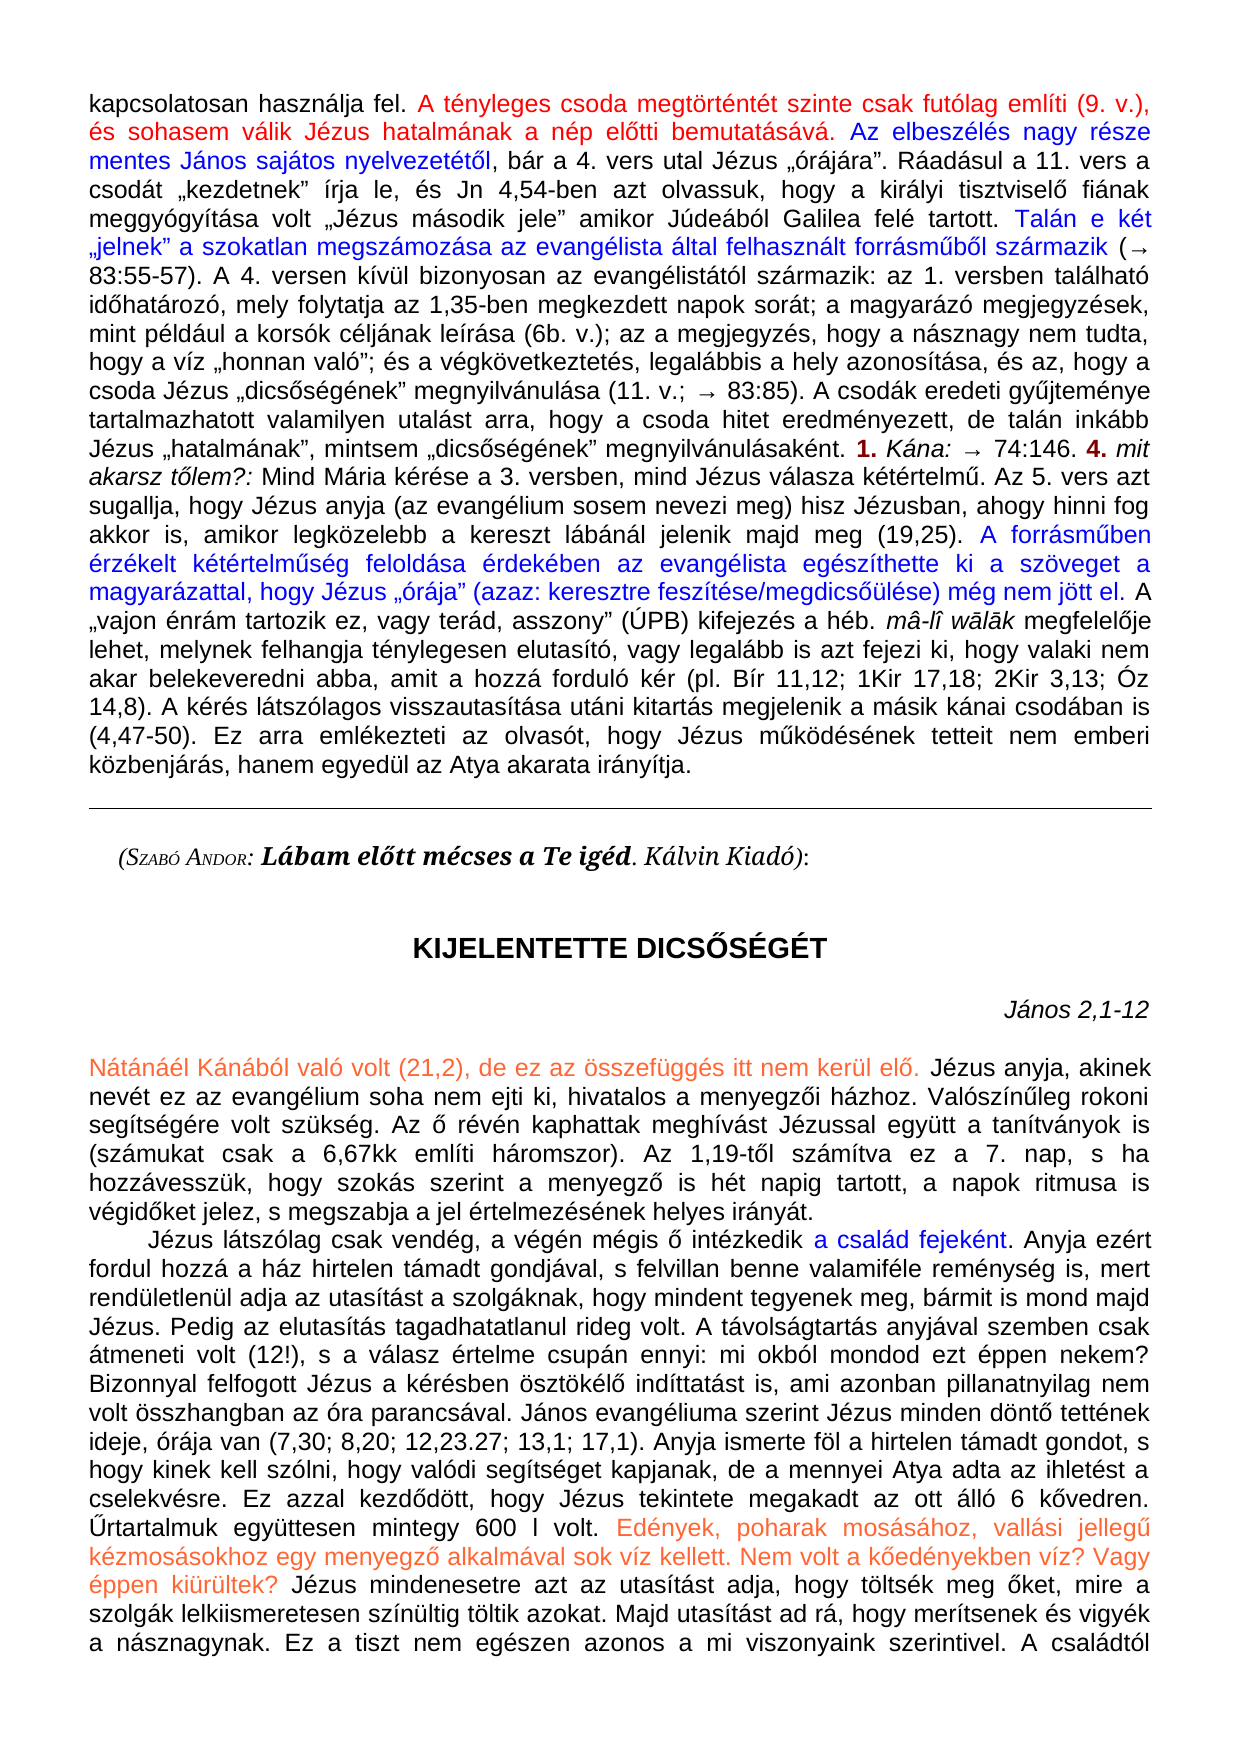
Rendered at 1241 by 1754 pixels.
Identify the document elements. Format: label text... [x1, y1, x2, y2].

text kapcsolatosan használja fel. A tényleges csoda megtörténtét szinte csak futólag említi (9. v.), és sohasem válik Jézus hatalmának a nép előtti bemutatásává. Az elbeszélés nagy része mentes János sajátos nyelvezetétől, bár a 4. vers utal Jézus „órájára”. Ráadásul a 11. vers a csodát „kezdetnek” írja le, és Jn 4,54-ben azt olvassuk, hogy a királyi tisztviselő fiának meggyógyítása volt „Jézus második jele” amikor Júdeából Galilea felé tartott. Talán e két „jelnek” a szokatlan megszámozása az evangélista által felhasznált forrásműből származik (→ 83:55-57). A 4. versen kívül bizonyosan az evangélistától származik: az 1. versben található időhatározó, mely folytatja az 1,35-ben megkezdett napok sorát; a magyarázó megjegyzések, mint például a korsók céljának leírása (6b. v.); az a megjegyzés, hogy a násznagy nem tudta, hogy a víz „honnan való”; és a végkövetkeztetés, legalábbis a hely azonosítása, és az, hogy a csoda Jézus „dicsőségének” megnyilvánulása (11. v.; → 83:85). A csodák eredeti gyűjteménye tartalmazhatott valamilyen utalást arra, hogy a csoda hitet eredményezett, de talán inkább Jézus „hatalmának”, mintsem „dicsőségének” megnyilvánulásaként. 1. Kána: → 74:146. 4. mit akarsz tőlem?: Mind Mária kérése a 3. versben, mind Jézus válasza kétértelmű. Az 5. vers azt sugallja, hogy Jézus anyja (az evangélium sosem nevezi meg) hisz Jézusban, ahogy hinni fog akkor is, amikor legközelebb a kereszt lábánál jelenik majd meg (19,25). A forrásműben érzékelt kétértelműség feloldása érdekében az evangélista egészíthette ki a szöveget a magyarázattal, hogy Jézus „órája” (azaz: keresztre feszítése/megdicsőülése) még nem jött el. A „vajon énrám tartozik ez, vagy terád, asszony” (ÚPB) kifejezés a héb. mâ-lî wālāk megfelelője lehet, melynek felhangja ténylegesen elutasító, vagy legalább is azt fejezi ki, hogy valaki nem akar belekeveredni abba, amit a hozzá forduló kér (pl. Bír 11,12; 1Kir 17,18; 2Kir 3,13; Óz 14,8). A kérés látszólagos visszautasítása utáni kitartás megjelenik a másik kánai csodában is (4,47-50). Ez arra emlékezteti az olvasót, hogy Jézus működésének tetteit nem emberi közbenjárás, hanem egyedül az Atya akarata irányítja. [88, 88, 1152, 778]
text (Szabó Andor: Lábam előtt mécses a Te igéd. Kálvin Kiadó): [88, 809, 1152, 902]
text Nátánáél Kánából való volt (21,2), de ez az összefüggés itt nem kerül elő. Jézus anyja, akinek nevét ez az evangélium soha nem ejti ki, hivatalos a menyegzői házhoz. Valószínűleg rokoni segítségére volt szükség. Az ő révén kaphattak meghívást Jézussal együtt a tanítványok is (számukat csak a 6,67kk említi háromszor). Az 1,19-től számítva ez a 7. nap, s ha hozzávesszük, hogy szokás szerint a menyegző is hét napig tartott, a napok ritmusa is végidőket jelez, s megszabja a jel értelmezésének helyes irányát. [88, 1053, 1152, 1225]
text Jézus látszólag csak vendég, a végén mégis ő intézkedik a család fejeként. Anyja ezért fordul hozzá a ház hirtelen támadt gondjával, s felvillan benne valamiféle reménység is, mert rendületlenül adja az utasítást a szolgáknak, hogy mindent tegyenek meg, bármit is mond majd Jézus. Pedig az elutasítás tagadhatatlanul rideg volt. A távolságtartás anyjával szemben csak átmeneti volt (12!), s a válasz értelme csupán ennyi: mi okból mondod ezt éppen nekem? Bizonnyal felfogott Jézus a kérésben ösztökélő indíttatást is, ami azonban pillanatnyilag nem volt összhangban az óra parancsával. János evangéliuma szerint Jézus minden döntő tettének ideje, órája van (7,30; 8,20; 12,23.27; 13,1; 17,1). Anyja ismerte föl a hirtelen támadt gondot, s hogy kinek kell szólni, hogy valódi segítséget kapjanak, de a mennyei Atya adta az ihletést a cselekvésre. Ez azzal kezdődött, hogy Jézus tekintete megakadt az ott álló 6 kővedren. Űrtartalmuk együttesen mintegy 600 l volt. Edények, poharak mosásához, vallási jellegű kézmosásokhoz egy menyegző alkalmával sok víz kellett. Nem volt a kőedényekben víz? Vagy éppen kiürültek? Jézus mindenesetre azt az utasítást adja, hogy töltsék meg őket, mire a szolgák lelkiismeretesen színültig töltik azokat. Majd utasítást ad rá, hogy merítsenek és vigyék a násznagynak. Ez a tiszt nem egészen azonos a mi viszonyaink szerintivel. A családtól [88, 1225, 1152, 1657]
text KIJELENTETTE DICSŐSÉGÉT [88, 931, 1152, 965]
text János 2,1-12 [88, 995, 1152, 1023]
